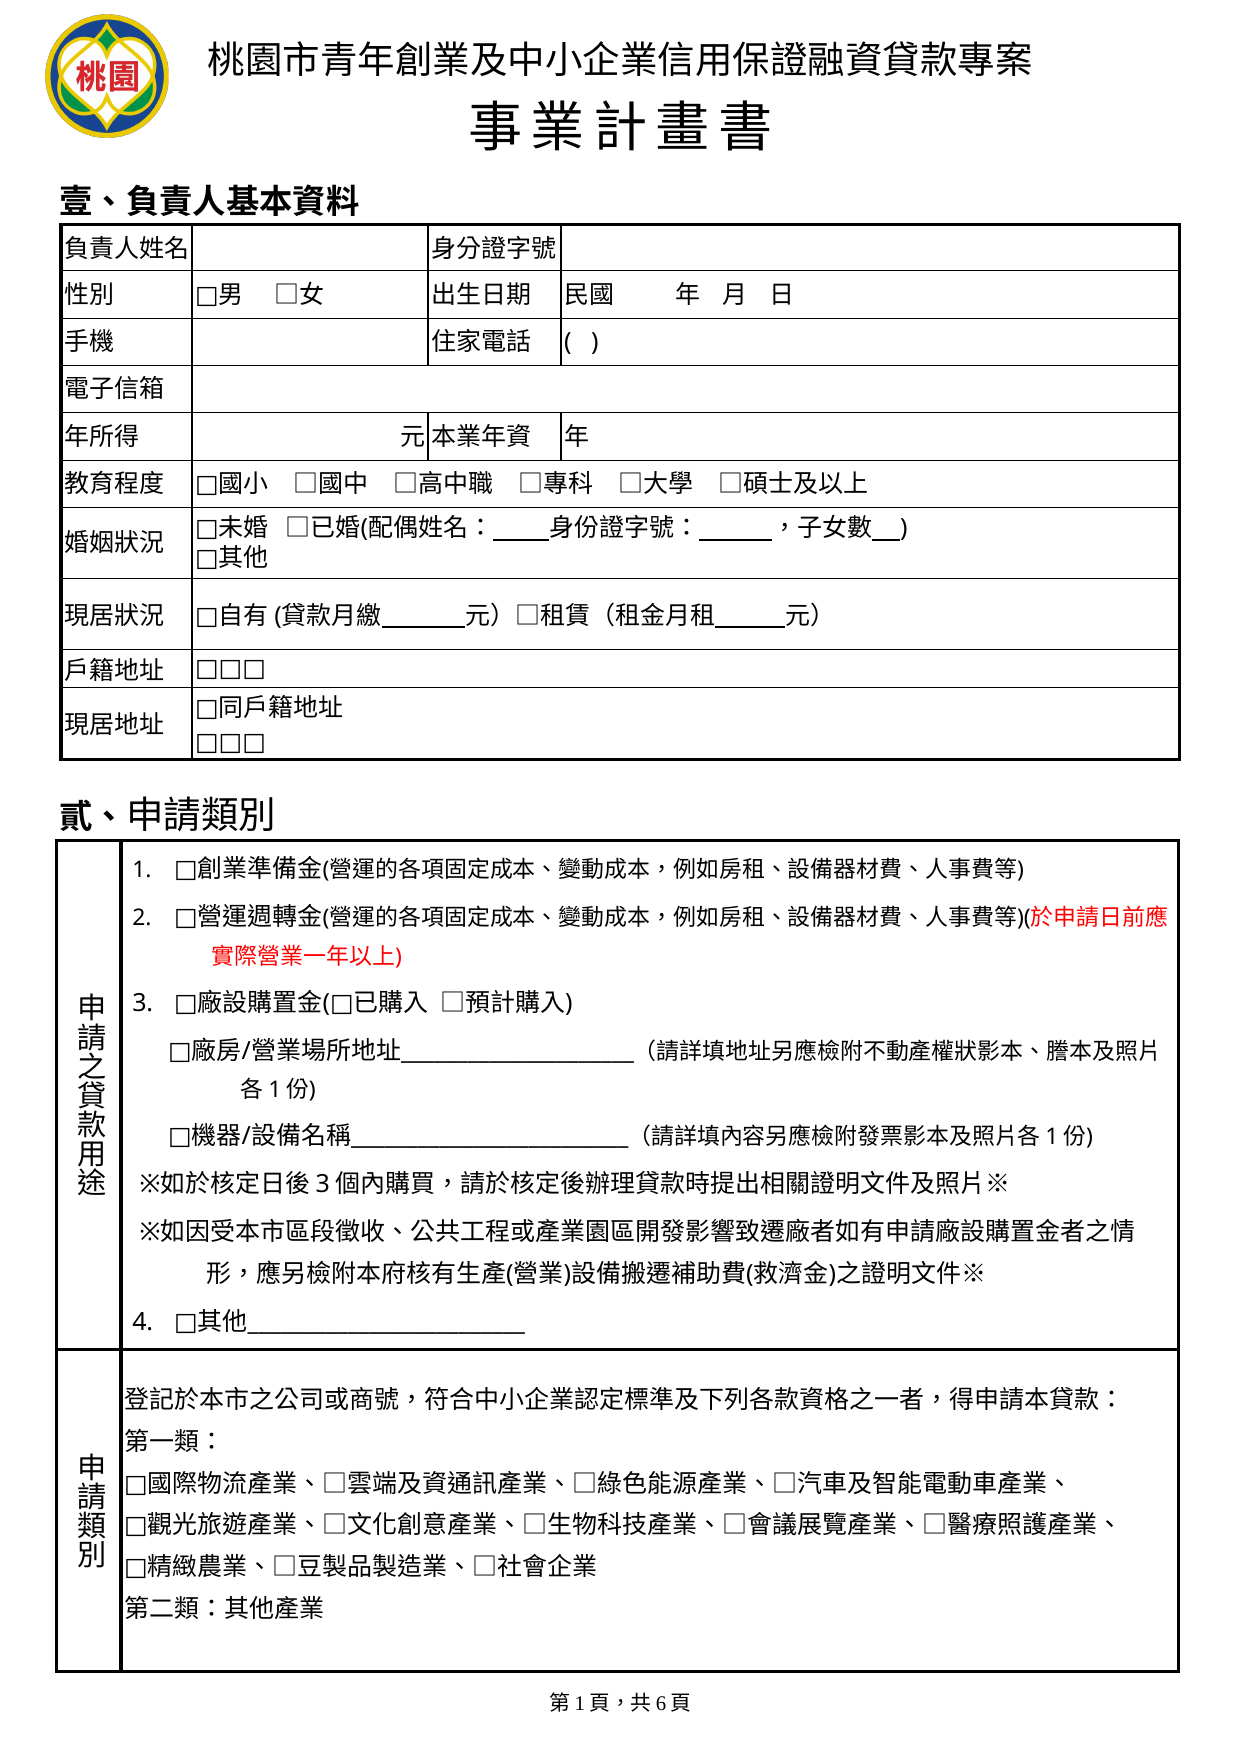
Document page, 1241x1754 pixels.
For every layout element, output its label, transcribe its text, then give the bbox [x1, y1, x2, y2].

picture [45, 14, 169, 138]
table_cell 戶籍地址 [63, 650, 191, 687]
table_cell 登記於本市之公司或商號，符合中小企業認定標準及下列各款資格之一者，得申請本貸款： 第一類： □國際物流產業、□雲端及資通訊產業、□綠色能源產業、□汽車及智能電動車產業、 □觀光旅遊產業、□文化創意產業、□生物科技產業、□會議展覽產業、□醫療照護產業、 □精緻農業、□豆製品製造業、□社會企業 第二類：其他產業 [123, 1351, 1177, 1670]
table_cell 手機 [63, 319, 191, 365]
table_header 負責人姓名 [63, 226, 191, 270]
table_header □創業準備金(營運的各項固定成本、變動成本，例如房租、設備器材費、人事費等) □營運週轉金(營運的各項固定成本、變動成本，例如房租、設備器材費、人事費等)(於申請日前應實際營業一年以上) □廠設購置金(□已購入 □預計購入) □廠房/營業場所地址_____________________（請詳填地址另應檢附不動產權狀影本、謄本及照片各1份) □機器/設備名稱_________________________（請詳填內容另應檢附發票影本及照片各1份) ※如於核定日後3個內購買，請於核定後辦理貸款時提出相關證明文件及照片※ ※如因受本市區段徵收、公共工程或產業園區開發影響致遷廠者如有申請廠設購置金者之情形，應另檢附本府核有生產(營業)設備搬遷補助費(救濟金)之證明文件※ □其他_________________________ [123, 842, 1177, 1348]
table_cell 婚姻狀況 [63, 508, 191, 578]
table_cell 本業年資 [429, 413, 560, 459]
table_cell [193, 366, 1178, 412]
table_cell 申請類別 [58, 1351, 119, 1670]
table_cell 住家電話 [429, 319, 560, 365]
table_cell □同戶籍地址 □□□ [193, 688, 1178, 758]
table_cell 現居地址 [63, 688, 191, 758]
text 桃園市青年創業及中小企業信用保證融資貸款專案 [169, 29, 1181, 84]
table_cell □自有 (貸款月繳 元）□租賃（租金月租 元） [193, 579, 1178, 648]
text 貳、申請類別 [59, 785, 1181, 839]
table_cell 電子信箱 [63, 366, 191, 412]
table_cell □未婚 □已婚(配偶姓名： 身份證字號： ，子女數 ) □其他 [193, 508, 1178, 578]
table_cell 年 [562, 413, 1178, 459]
table_header 申請之貸款用途 [58, 842, 119, 1348]
text 事業計畫書 [59, 84, 1181, 162]
table_cell 出生日期 [429, 271, 560, 318]
table_cell 元 [193, 413, 427, 459]
table_cell □男 □女 [193, 271, 427, 318]
table_cell □國小 □國中 □高中職 □專科 □大學 □碩士及以上 [193, 461, 1178, 507]
table_cell 教育程度 [63, 461, 191, 507]
table_cell □□□ [193, 650, 1178, 687]
text 壹、負責人基本資料 [59, 175, 1181, 223]
table_cell 性別 [63, 271, 191, 318]
table_cell ( ) [562, 319, 1178, 365]
table_cell 民國 年 月 日 [562, 271, 1178, 318]
table_cell 年所得 [63, 413, 191, 459]
table_header [562, 226, 1178, 270]
table_cell [193, 319, 427, 365]
table_cell 現居狀況 [63, 579, 191, 648]
table_header [193, 226, 427, 270]
table_header 身分證字號 [429, 226, 560, 270]
